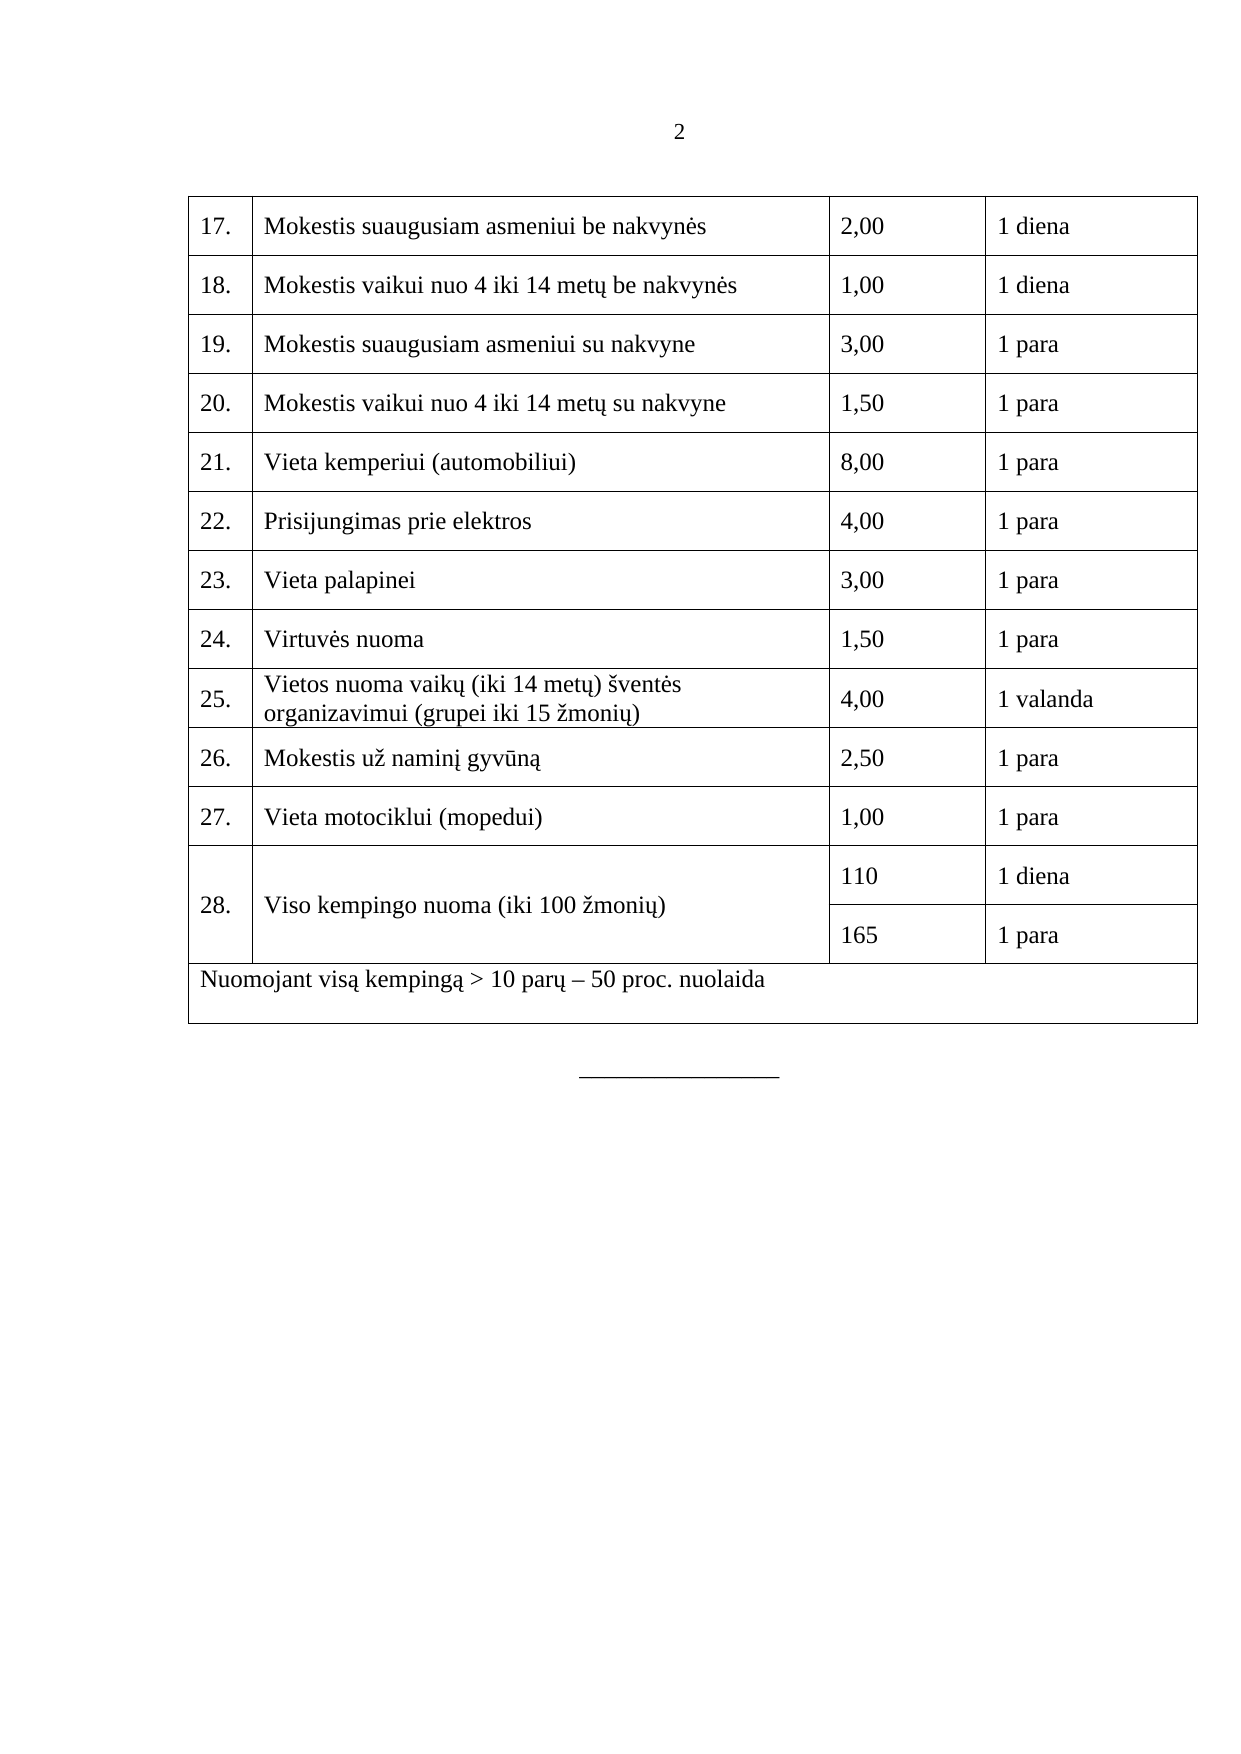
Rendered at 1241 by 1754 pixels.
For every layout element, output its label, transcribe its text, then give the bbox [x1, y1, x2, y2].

table_cell Mokestis už naminį gyvūną [253, 728, 829, 786]
table_cell 1 para [986, 728, 1197, 786]
table_cell 110 [830, 846, 985, 904]
table_cell Prisijungimas prie elektros [253, 492, 829, 550]
table_cell Virtuvės nuoma [253, 610, 829, 668]
table_cell Mokestis suaugusiam asmeniui su nakvyne [253, 315, 829, 373]
table_cell 3,00 [830, 315, 985, 373]
table_cell 1 valanda [986, 669, 1197, 727]
table_cell 24. [189, 610, 252, 668]
table_cell 18. [189, 256, 252, 314]
table_cell 2,50 [830, 728, 985, 786]
table_cell Nuomojant visą kempingą > 10 parų – 50 proc. nuolaida [189, 964, 1197, 1022]
table_cell 1,50 [830, 610, 985, 668]
table_cell 1,00 [830, 256, 985, 314]
table_cell 1 para [986, 433, 1197, 491]
table_cell 20. [189, 374, 252, 432]
table_cell 4,00 [830, 492, 985, 550]
table_cell 165 [830, 905, 985, 963]
table_cell 28. [189, 846, 252, 963]
table_cell Vietos nuoma vaikų (iki 14 metų) šventės organizavimui (grupei iki 15 žmonių) [253, 669, 829, 727]
table_cell Mokestis vaikui nuo 4 iki 14 metų su nakvyne [253, 374, 829, 432]
table_cell 1 para [986, 610, 1197, 668]
table_cell 1 diena [986, 256, 1197, 314]
table_cell Mokestis vaikui nuo 4 iki 14 metų be nakvynės [253, 256, 829, 314]
table_cell 22. [189, 492, 252, 550]
table_cell 1,00 [830, 787, 985, 845]
table_cell 2,00 [830, 197, 985, 254]
table_cell 1,50 [830, 374, 985, 432]
table_cell Viso kempingo nuoma (iki 100 žmonių) [253, 846, 829, 963]
table_cell 1 para [986, 492, 1197, 550]
table_cell Vieta kemperiui (automobiliui) [253, 433, 829, 491]
text ________________ [177, 1052, 1181, 1081]
table_cell 1 diena [986, 197, 1197, 254]
table_cell Vieta palapinei [253, 551, 829, 609]
table_cell 21. [189, 433, 252, 491]
table_cell 1 para [986, 905, 1197, 963]
table_cell 17. [189, 197, 252, 254]
table_cell 4,00 [830, 669, 985, 727]
table_cell 1 para [986, 315, 1197, 373]
table_cell 23. [189, 551, 252, 609]
table_cell 3,00 [830, 551, 985, 609]
table_cell 27. [189, 787, 252, 845]
table_cell 8,00 [830, 433, 985, 491]
table_cell 1 diena [986, 846, 1197, 904]
table_cell Vieta motociklui (mopedui) [253, 787, 829, 845]
table_cell 1 para [986, 551, 1197, 609]
table_cell Mokestis suaugusiam asmeniui be nakvynės [253, 197, 829, 254]
table_cell 1 para [986, 374, 1197, 432]
table_cell 26. [189, 728, 252, 786]
table_cell 19. [189, 315, 252, 373]
table_cell 25. [189, 669, 252, 727]
table_cell 1 para [986, 787, 1197, 845]
